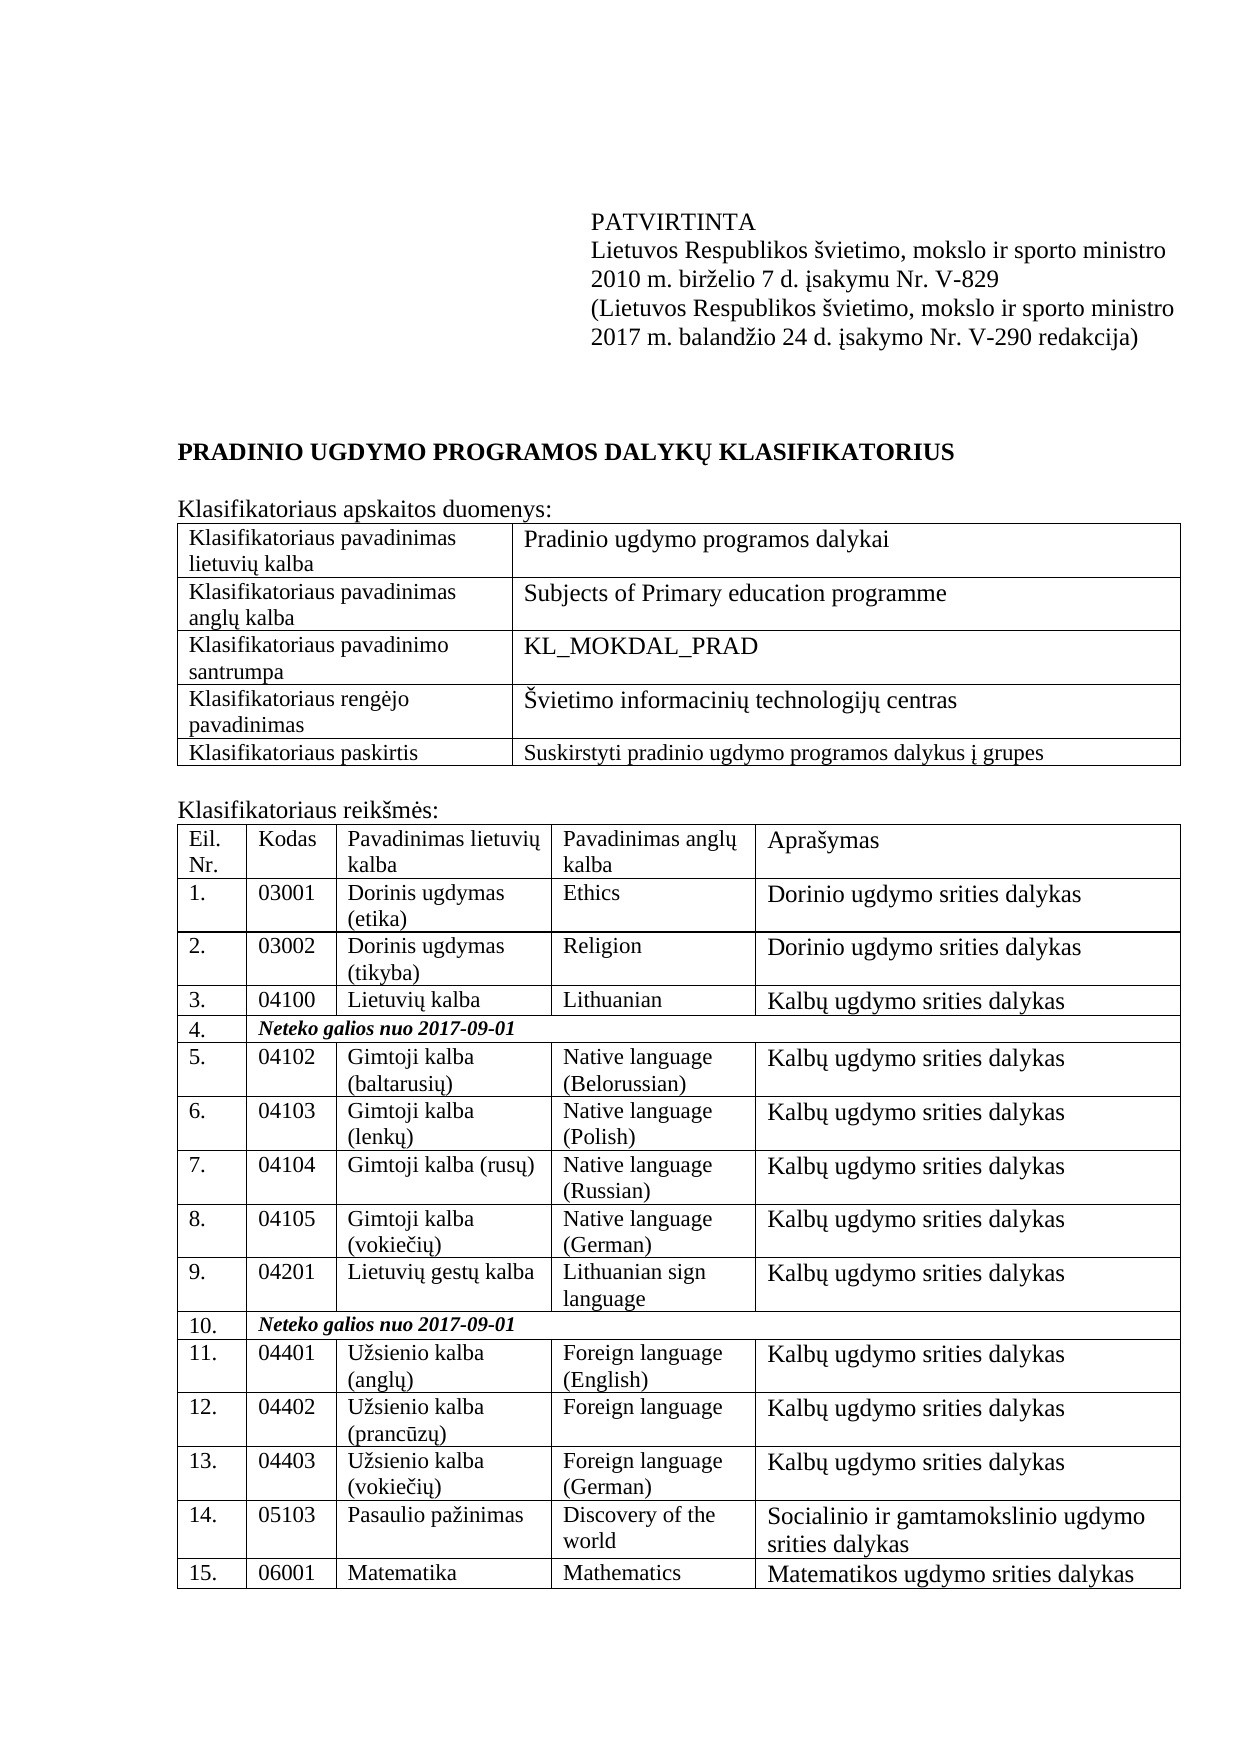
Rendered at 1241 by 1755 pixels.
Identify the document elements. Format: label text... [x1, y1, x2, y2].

table_cell 10. [178, 1312, 246, 1338]
text PATVIRTINTA [437, 207, 1181, 235]
table_cell Kalbų ugdymo srities dalykas [756, 1205, 1180, 1257]
table_header Klasifikatoriaus pavadinimas lietuvių kalba [178, 524, 512, 577]
table_cell Mathematics [552, 1559, 755, 1588]
table_cell 03001 [247, 879, 336, 931]
table_cell Gimtoji kalba (lenkų) [337, 1097, 551, 1150]
table_cell 03002 [247, 933, 336, 985]
text PRADINIO UGDYMO PROGRAMOS DALYKŲ KLASIFIKATORIUS [177, 437, 1181, 465]
table_cell Religion [552, 933, 755, 985]
table_cell Kalbų ugdymo srities dalykas [756, 1151, 1180, 1203]
table_cell 04100 [247, 986, 336, 1015]
table_cell Klasifikatoriaus pavadinimo santrumpa [178, 631, 512, 684]
text 2010 m. birželio 7 d. įsakymu Nr. V-829 [437, 264, 1181, 293]
table_cell Dorinio ugdymo srities dalykas [756, 933, 1180, 985]
table_cell 14. [178, 1501, 246, 1558]
text Klasifikatoriaus apskaitos duomenys: [177, 494, 1181, 523]
table_cell Dorinio ugdymo srities dalykas [756, 879, 1180, 931]
table_cell Lithuanian [552, 986, 755, 1015]
table_cell Gimtoji kalba (baltarusių) [337, 1043, 551, 1096]
table_cell Dorinis ugdymas (etika) [337, 879, 551, 931]
table_cell Discovery of the world [552, 1501, 755, 1558]
text (Lietuvos Respublikos švietimo, mokslo ir sporto ministro [437, 293, 1181, 322]
table_header Aprašymas [756, 825, 1180, 878]
text 2017 m. balandžio 24 d. įsakymo Nr. V-290 redakcija) [437, 322, 1181, 350]
table_cell 7. [178, 1151, 246, 1203]
table_cell Užsienio kalba (prancūzų) [337, 1393, 551, 1446]
table_cell Neteko galios nuo 2017-09-01 [247, 1016, 1180, 1042]
table_cell Lietuvių kalba [337, 986, 551, 1015]
table_cell Foreign language (German) [552, 1447, 755, 1500]
table_cell Matematika [337, 1559, 551, 1588]
table_cell Native language (Russian) [552, 1151, 755, 1203]
table_cell 1. [178, 879, 246, 931]
table_cell 11. [178, 1340, 246, 1392]
table_cell Klasifikatoriaus pavadinimas anglų kalba [178, 578, 512, 630]
table_header Pavadinimas lietuvių kalba [337, 825, 551, 878]
table_cell 15. [178, 1559, 246, 1588]
table_cell 5. [178, 1043, 246, 1096]
table_cell 2. [178, 933, 246, 985]
table_cell Kalbų ugdymo srities dalykas [756, 1258, 1180, 1311]
table_cell 06001 [247, 1559, 336, 1588]
table_cell Foreign language (English) [552, 1340, 755, 1392]
table_cell 05103 [247, 1501, 336, 1558]
table_cell Užsienio kalba (anglų) [337, 1340, 551, 1392]
table_cell Native language (Polish) [552, 1097, 755, 1150]
table_cell Suskirstyti pradinio ugdymo programos dalykus į grupes [513, 739, 1180, 765]
table_cell 04402 [247, 1393, 336, 1446]
table_cell Ethics [552, 879, 755, 931]
table_cell Native language (German) [552, 1205, 755, 1257]
table_cell Klasifikatoriaus rengėjo pavadinimas [178, 685, 512, 738]
table_cell Kalbų ugdymo srities dalykas [756, 1340, 1180, 1392]
table_header Eil. Nr. [178, 825, 246, 878]
table_cell Kalbų ugdymo srities dalykas [756, 1393, 1180, 1446]
table_header Pavadinimas anglų kalba [552, 825, 755, 878]
table_cell 6. [178, 1097, 246, 1150]
table_cell KL_MOKDAL_PRAD [513, 631, 1180, 684]
table_cell Native language (Belorussian) [552, 1043, 755, 1096]
table_cell Kalbų ugdymo srities dalykas [756, 1097, 1180, 1150]
table_header Kodas [247, 825, 336, 878]
table_cell Užsienio kalba (vokiečių) [337, 1447, 551, 1500]
table_cell Lietuvių gestų kalba [337, 1258, 551, 1311]
text Lietuvos Respublikos švietimo, mokslo ir sporto ministro [437, 235, 1181, 264]
table_cell Matematikos ugdymo srities dalykas [756, 1559, 1180, 1588]
table_cell Kalbų ugdymo srities dalykas [756, 1447, 1180, 1500]
table_cell Neteko galios nuo 2017-09-01 [247, 1312, 1180, 1338]
table_cell 12. [178, 1393, 246, 1446]
table_header Pradinio ugdymo programos dalykai [513, 524, 1180, 577]
table_cell Kalbų ugdymo srities dalykas [756, 1043, 1180, 1096]
table_cell Dorinis ugdymas (tikyba) [337, 933, 551, 985]
table_cell 04104 [247, 1151, 336, 1203]
table_cell 04103 [247, 1097, 336, 1150]
table_cell Pasaulio pažinimas [337, 1501, 551, 1558]
table_cell 04403 [247, 1447, 336, 1500]
table_cell 04401 [247, 1340, 336, 1392]
table_cell Gimtoji kalba (rusų) [337, 1151, 551, 1203]
table_cell Foreign language [552, 1393, 755, 1446]
table_cell 04105 [247, 1205, 336, 1257]
table_cell 13. [178, 1447, 246, 1500]
table_cell 4. [178, 1016, 246, 1042]
table_cell Kalbų ugdymo srities dalykas [756, 986, 1180, 1015]
table_cell Lithuanian sign language [552, 1258, 755, 1311]
table_cell 8. [178, 1205, 246, 1257]
table_cell 3. [178, 986, 246, 1015]
table_cell Subjects of Primary education programme [513, 578, 1180, 630]
table_cell 04201 [247, 1258, 336, 1311]
table_cell Gimtoji kalba (vokiečių) [337, 1205, 551, 1257]
table_cell Socialinio ir gamtamokslinio ugdymo srities dalykas [756, 1501, 1180, 1558]
table_cell Klasifikatoriaus paskirtis [178, 739, 512, 765]
table_cell 9. [178, 1258, 246, 1311]
text Klasifikatoriaus reikšmės: [177, 795, 1181, 824]
table_cell Švietimo informacinių technologijų centras [513, 685, 1180, 738]
table_cell 04102 [247, 1043, 336, 1096]
